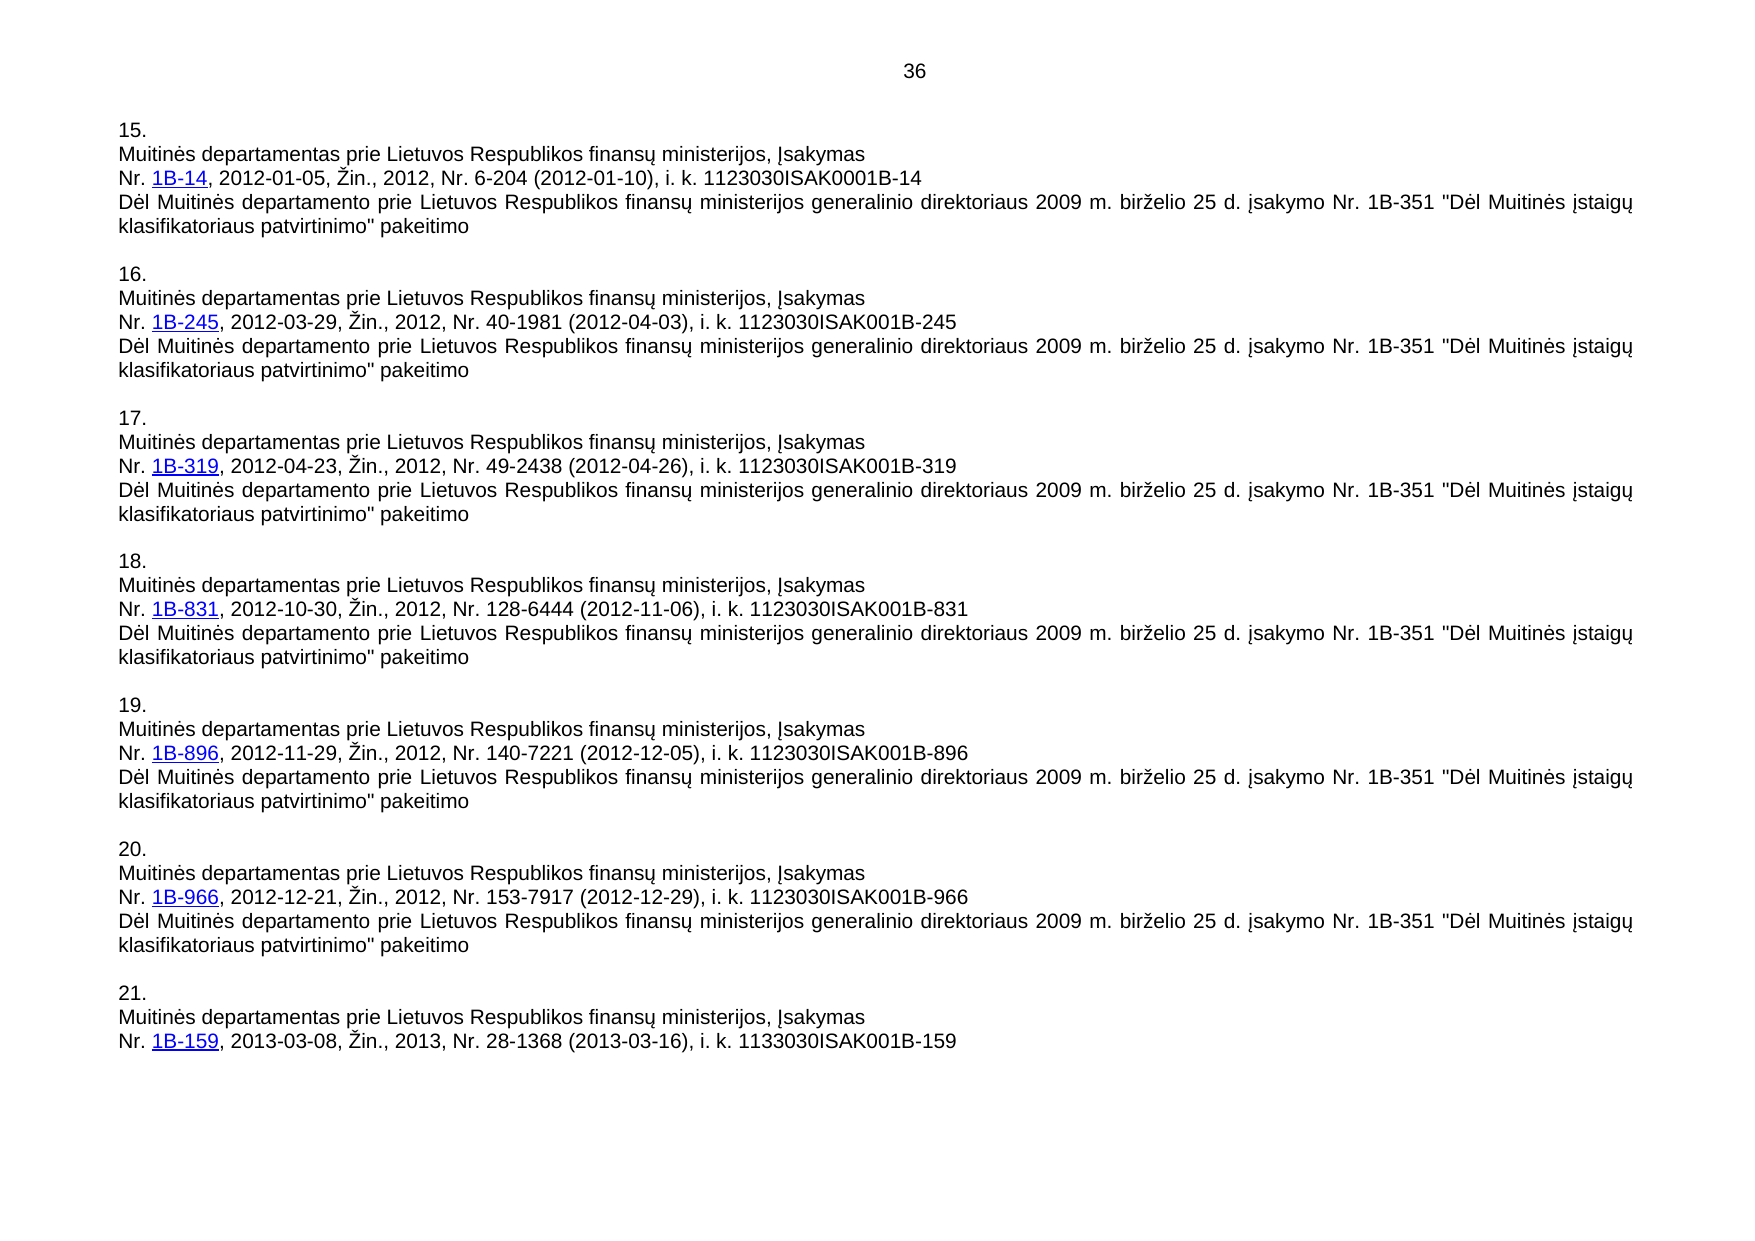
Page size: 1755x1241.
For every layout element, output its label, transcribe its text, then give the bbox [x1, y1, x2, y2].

text Muitinės departamentas prie Lietuvos Respublikos finansų ministerijos, Įsakymas [118, 429, 1636, 453]
text Dėl Muitinės departamento prie Lietuvos Respublikos finansų ministerijos generalinio direktoriaus 2009 m. birželio 25 d. įsakymo Nr. 1B-351 "Dėl Muitinės įstaigų klasifikatoriaus patvirtinimo" pakeitimo [118, 190, 1636, 238]
text Nr. 1B-245, 2012-03-29, Žin., 2012, Nr. 40-1981 (2012-04-03), i. k. 1123030ISAK001B-245 [118, 310, 1636, 334]
text Nr. 1B-831, 2012-10-30, Žin., 2012, Nr. 128-6444 (2012-11-06), i. k. 1123030ISAK001B-831 [118, 597, 1636, 621]
text Muitinės departamentas prie Lietuvos Respublikos finansų ministerijos, Įsakymas [118, 861, 1636, 885]
text Dėl Muitinės departamento prie Lietuvos Respublikos finansų ministerijos generalinio direktoriaus 2009 m. birželio 25 d. įsakymo Nr. 1B-351 "Dėl Muitinės įstaigų klasifikatoriaus patvirtinimo" pakeitimo [118, 909, 1636, 957]
text Dėl Muitinės departamento prie Lietuvos Respublikos finansų ministerijos generalinio direktoriaus 2009 m. birželio 25 d. įsakymo Nr. 1B-351 "Dėl Muitinės įstaigų klasifikatoriaus patvirtinimo" pakeitimo [118, 621, 1636, 669]
text Nr. 1B-319, 2012-04-23, Žin., 2012, Nr. 49-2438 (2012-04-26), i. k. 1123030ISAK001B-319 [118, 453, 1636, 477]
text Muitinės departamentas prie Lietuvos Respublikos finansų ministerijos, Įsakymas [118, 717, 1636, 741]
text Dėl Muitinės departamento prie Lietuvos Respublikos finansų ministerijos generalinio direktoriaus 2009 m. birželio 25 d. įsakymo Nr. 1B-351 "Dėl Muitinės įstaigų klasifikatoriaus patvirtinimo" pakeitimo [118, 765, 1636, 813]
text Muitinės departamentas prie Lietuvos Respublikos finansų ministerijos, Įsakymas [118, 1004, 1636, 1028]
text Nr. 1B-159, 2013-03-08, Žin., 2013, Nr. 28-1368 (2013-03-16), i. k. 1133030ISAK001B-159 [118, 1028, 1636, 1052]
text Nr. 1B-896, 2012-11-29, Žin., 2012, Nr. 140-7221 (2012-12-05), i. k. 1123030ISAK001B-896 [118, 741, 1636, 765]
text 15. [118, 118, 1636, 142]
text 16. [118, 262, 1636, 286]
text Nr. 1B-14, 2012-01-05, Žin., 2012, Nr. 6-204 (2012-01-10), i. k. 1123030ISAK0001B-14 [118, 166, 1636, 190]
text Muitinės departamentas prie Lietuvos Respublikos finansų ministerijos, Įsakymas [118, 286, 1636, 310]
text 19. [118, 693, 1636, 717]
text 17. [118, 406, 1636, 429]
text Muitinės departamentas prie Lietuvos Respublikos finansų ministerijos, Įsakymas [118, 573, 1636, 597]
text Nr. 1B-966, 2012-12-21, Žin., 2012, Nr. 153-7917 (2012-12-29), i. k. 1123030ISAK001B-966 [118, 885, 1636, 909]
text 21. [118, 981, 1636, 1004]
text Muitinės departamentas prie Lietuvos Respublikos finansų ministerijos, Įsakymas [118, 142, 1636, 166]
text 20. [118, 837, 1636, 861]
text Dėl Muitinės departamento prie Lietuvos Respublikos finansų ministerijos generalinio direktoriaus 2009 m. birželio 25 d. įsakymo Nr. 1B-351 "Dėl Muitinės įstaigų klasifikatoriaus patvirtinimo" pakeitimo [118, 477, 1636, 525]
text Dėl Muitinės departamento prie Lietuvos Respublikos finansų ministerijos generalinio direktoriaus 2009 m. birželio 25 d. įsakymo Nr. 1B-351 "Dėl Muitinės įstaigų klasifikatoriaus patvirtinimo" pakeitimo [118, 334, 1636, 382]
text 18. [118, 549, 1636, 573]
